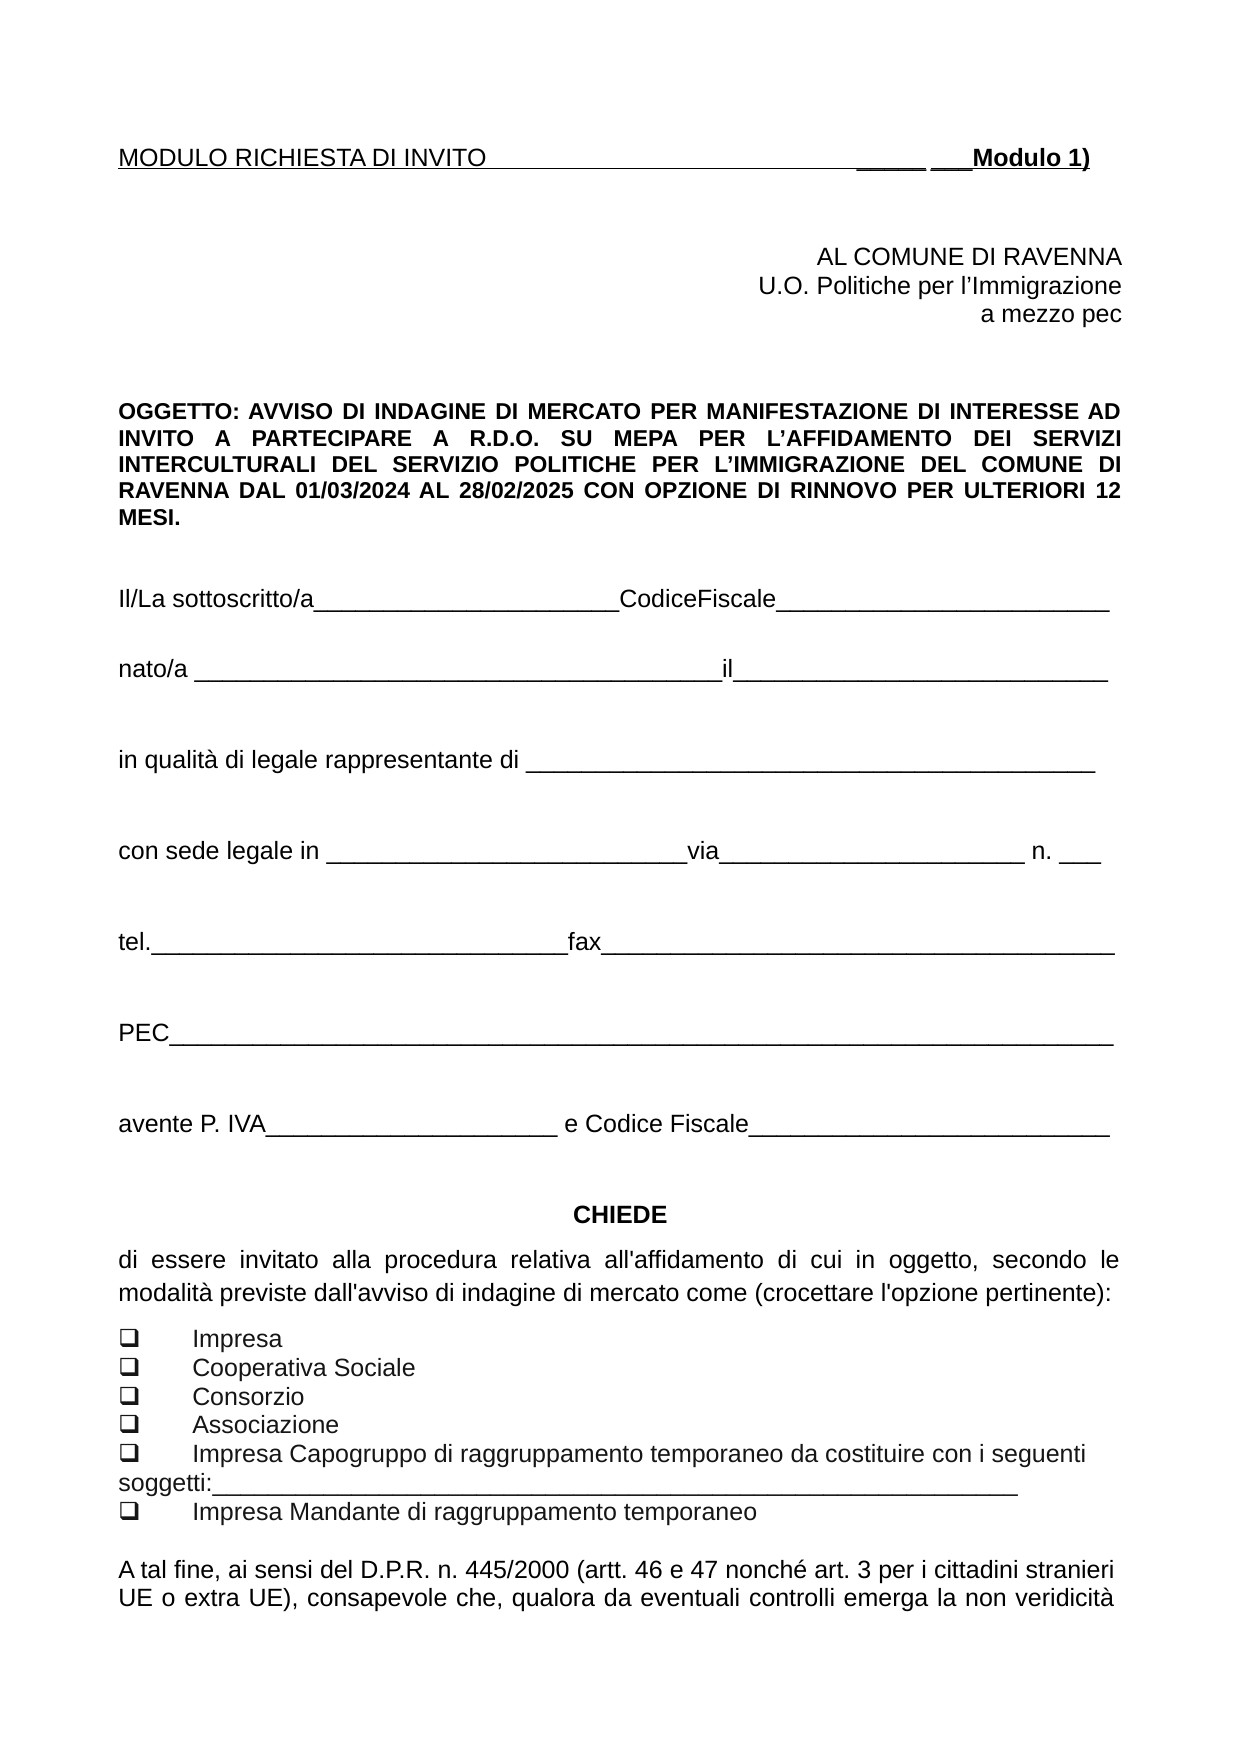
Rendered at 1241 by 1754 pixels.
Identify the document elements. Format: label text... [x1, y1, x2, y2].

list Impresa Capogruppo di raggruppamento temporaneo da costituire con i seguenti soggetti:__________________________________________________________ [118, 1439, 1122, 1497]
text a mezzo pec [118, 299, 1122, 328]
text nato/a ______________________________________il___________________________ [118, 654, 1122, 682]
list Consorzio [118, 1382, 1122, 1411]
text in qualità di legale rappresentante di _________________________________________ [118, 745, 1122, 773]
text OGGETTO: AVVISO DI INDAGINE DI MERCATO PER MANIFESTAZIONE DI INTERESSE AD INVITO A PARTECIPARE A R.D.O. SU MEPA PER L’AFFIDAMENTO DEI SERVIZI INTERCULTURALI DEL SERVIZIO POLITICHE PER L’IMMIGRAZIONE DEL COMUNE DI RAVENNA DAL 01/03/2024 AL 28/02/2025 CON OPZIONE DI RINNOVO PER ULTERIORI 12 MESI. [118, 398, 1122, 530]
text U.O. Politiche per l’Immigrazione [118, 271, 1122, 299]
list Impresa [118, 1324, 1122, 1353]
text AL COMUNE DI RAVENNA [118, 242, 1122, 271]
text avente P. IVA_____________________ e Codice Fiscale__________________________ [118, 1109, 1122, 1138]
text con sede legale in __________________________via______________________ n. ___ [118, 836, 1122, 864]
text PEC____________________________________________________________________ [118, 1018, 1122, 1047]
text CHIEDE [118, 1200, 1122, 1229]
list Cooperativa Sociale [118, 1353, 1122, 1382]
text Il/La sottoscritto/a______________________CodiceFiscale________________________ [118, 584, 1122, 612]
text tel.______________________________fax_____________________________________ [118, 927, 1122, 956]
list Associazione [118, 1411, 1122, 1439]
list Impresa Mandante di raggruppamento temporaneo [118, 1497, 1122, 1526]
text A tal fine, ai sensi del D.P.R. n. 445/2000 (artt. 46 e 47 nonché art. 3 per i cittadini stranieri UE o extra UE), consapevole che, qualora da eventuali controlli emerga la non veridicità [118, 1554, 1116, 1612]
subtitle MODULO RICHIESTA DI INVITO _____ ___Modulo 1) [118, 143, 1122, 172]
text di essere invitato alla procedura relativa all'affidamento di cui in oggetto, secondo le modalità previste dall'avviso di indagine di mercato come (crocettare l'opzione pertinente): [118, 1245, 1122, 1307]
